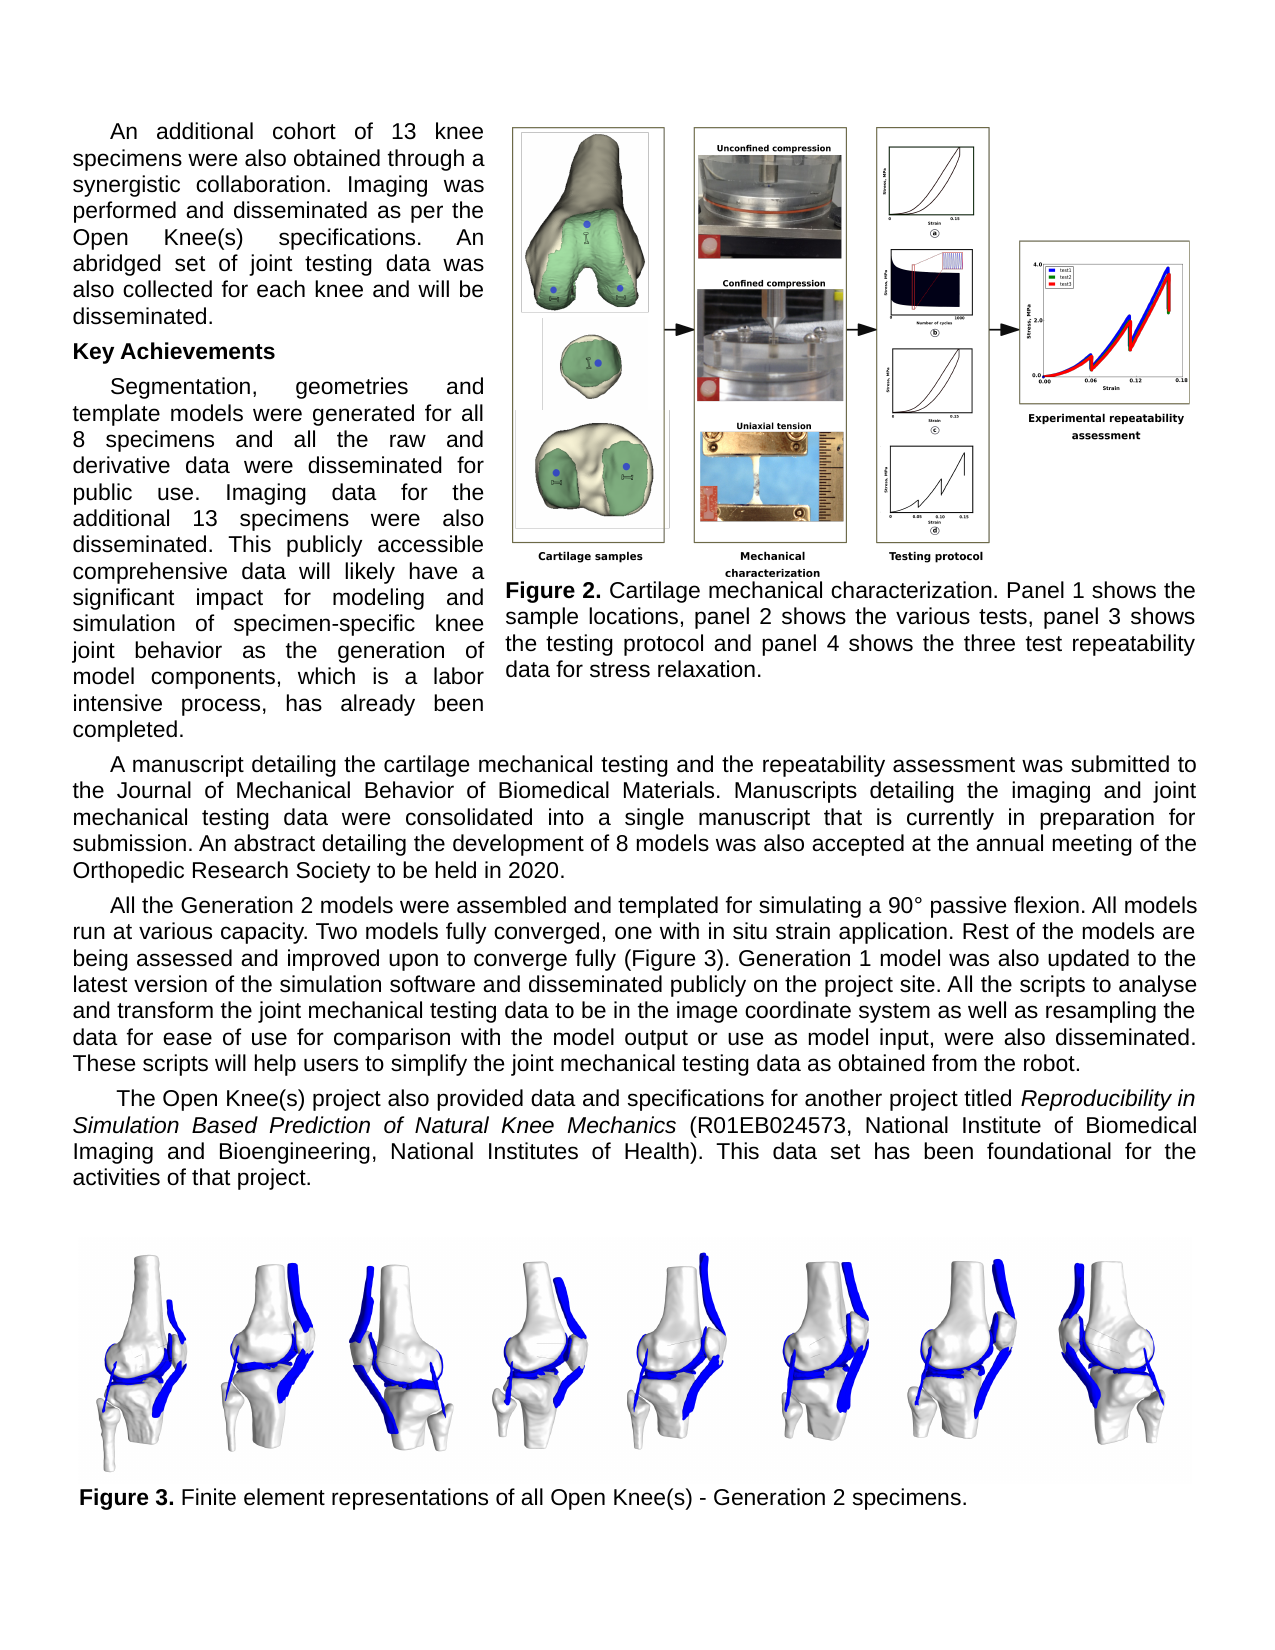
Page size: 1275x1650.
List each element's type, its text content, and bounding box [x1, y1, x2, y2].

text Figure 3. Finite element representations of all Open Knee(s) - Generation 2 specimens. [79, 1484, 1192, 1510]
picture [78, 1237, 1192, 1484]
text All the Generation 2 models were assembled and templated for simulating a 90° passive flexion. All models run at various capacity. Two models fully converged, one with in situ strain application. Rest of the models are being assessed and improved upon to converge fully (Figure 3). Generation 1 model was also updated to the latest version of the simulation software and disseminated publicly on the project site. All the scripts to analyse and transform the joint mechanical testing data to be in the image coordinate system as well as resampling the data for ease of use for comparison with the model output or use as model input, were also disseminated. These scripts will help users to simplify the joint mechanical testing data as obtained from the robot. [72, 892, 1197, 1076]
picture [512, 127, 1190, 577]
text A manuscript detailing the cartilage mechanical testing and the repeatability assessment was submitted to the Journal of Mechanical Behavior of Biomedical Materials. Manuscripts detailing the imaging and joint mechanical testing data were consolidated into a single manuscript that is currently in preparation for submission. An abstract detailing the development of 8 models was also accepted at the annual meeting of the Orthopedic Research Society to be held in 2020. [72, 751, 1197, 883]
text Key Achievements [72, 338, 496, 364]
text The Open Knee(s) project also provided data and specifications for another project titled Reproducibility in Simulation Based Prediction of Natural Knee Mechanics (R01EB024573, National Institute of Biomedical Imaging and Bioengineering, National Institutes of Health). This data set has been foundational for the activities of that project. [72, 1085, 1197, 1191]
text Segmentation, geometries and template models were generated for all 8 specimens and all the raw and derivative data were disseminated for public use. Imaging data for the additional 13 specimens were also disseminated. This publicly accessible comprehensive data will likely have a significant impact for modeling and simulation of specimen-specific knee joint behavior as the generation of model components, which is a labor intensive process, has already been completed. [72, 373, 1197, 742]
text An additional cohort of 13 knee specimens were also obtained through a synergistic collaboration. Imaging was performed and disseminated as per the Open Knee(s) specifications. An abridged set of joint testing data was also collected for each knee and will be disseminated. [72, 118, 1197, 329]
text Figure 2. Cartilage mechanical characterization. Panel 1 shows the sample locations, panel 2 shows the various tests, panel 3 shows the testing protocol and panel 4 shows the three test repeatability data for stress relaxation. [505, 577, 1196, 682]
